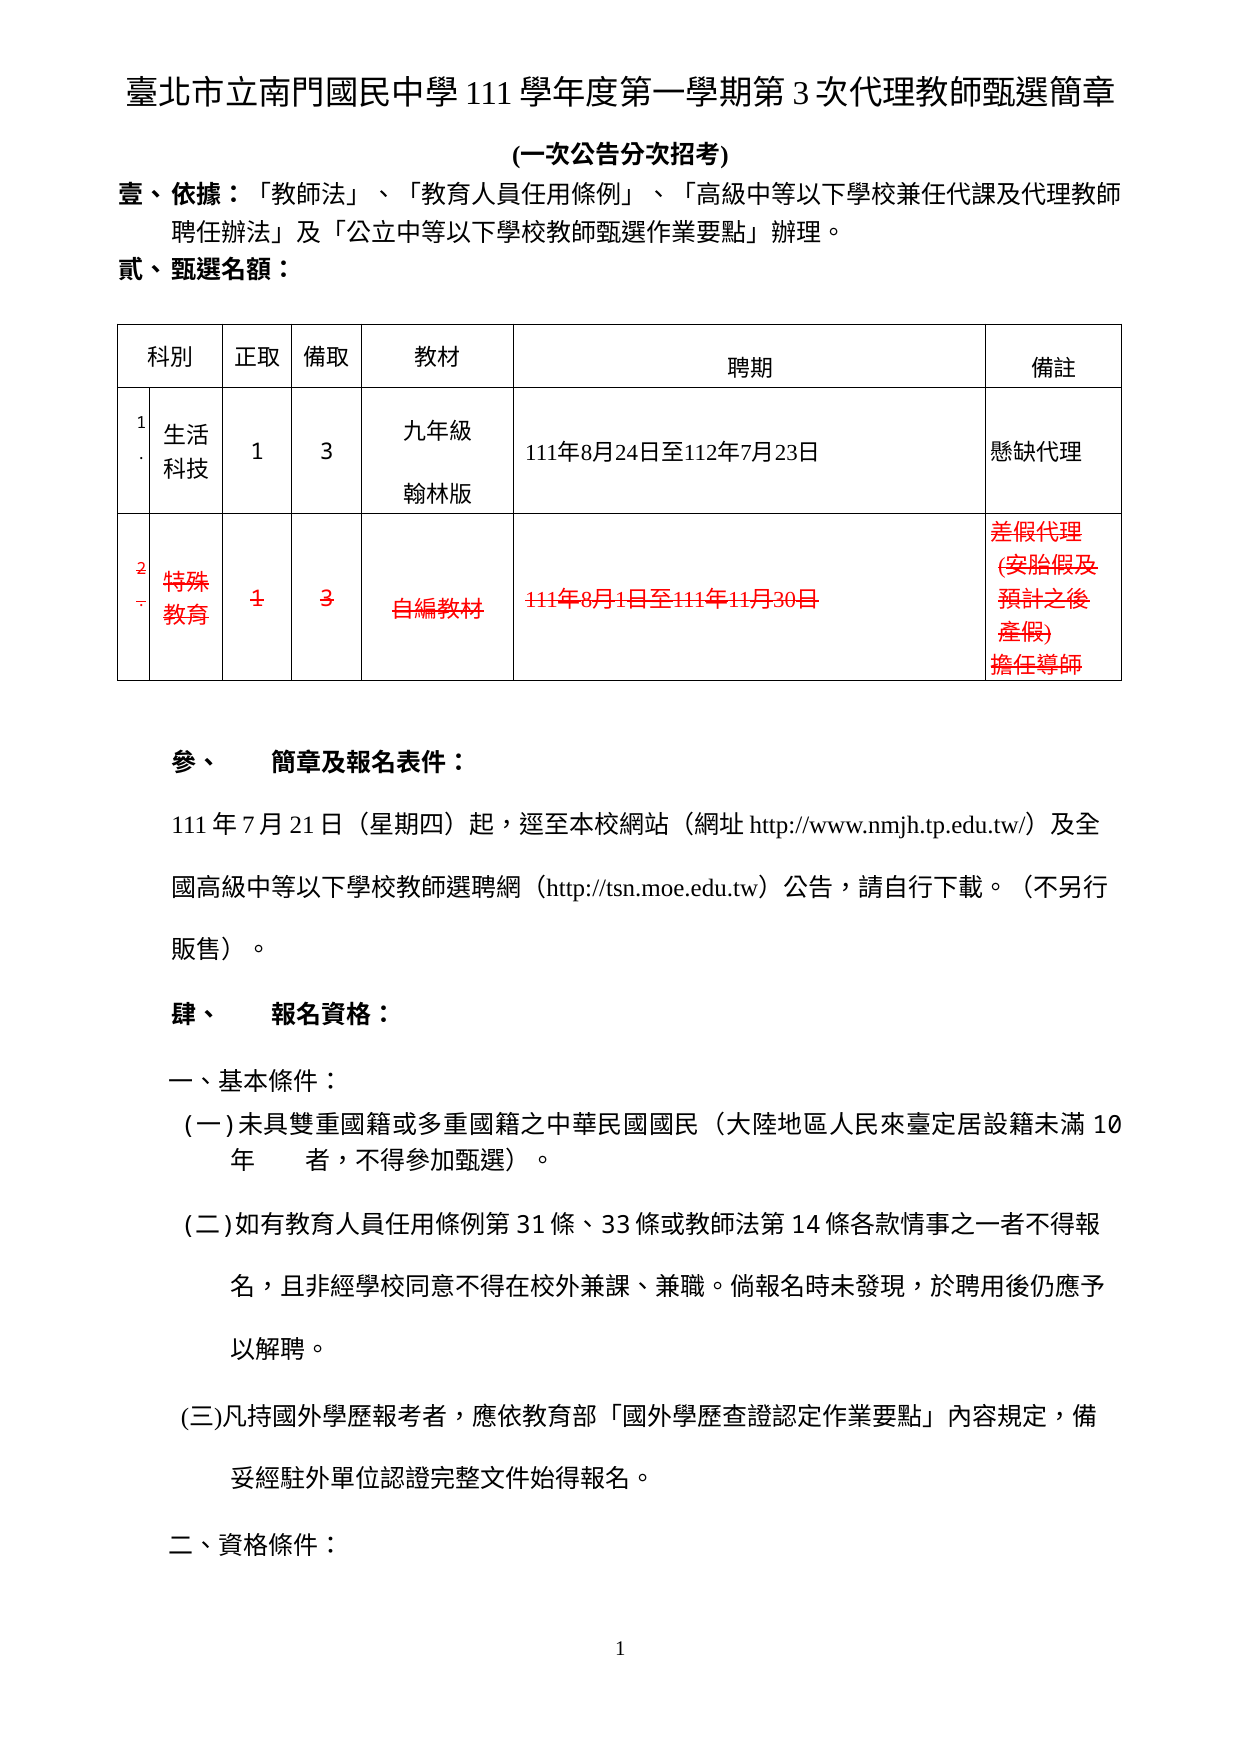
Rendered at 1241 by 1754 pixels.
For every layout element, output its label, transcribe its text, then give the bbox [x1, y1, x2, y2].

table_cell 1 [223, 514, 291, 680]
table_cell 生活科技 [150, 388, 222, 513]
text (二)如有教育人員任用條例第31條、33條或教師法第14條各款情事之一者不得報名，且非經學校同意不得在校外兼課、兼職。倘報名時未發現，於聘用後仍應予以解聘。 [181, 1181, 1122, 1368]
table_cell 1 [223, 388, 291, 513]
text 一、基本條件： [168, 1037, 1122, 1100]
table_header 教材 [362, 325, 513, 387]
table_cell 111年8月1日至111年11月30日 [514, 514, 985, 680]
table_header 科別 [118, 325, 222, 387]
table_cell 3 [292, 388, 361, 513]
table_cell [118, 388, 149, 513]
table_cell 111年8月24日至112年7月23日 [514, 388, 985, 513]
text 二、資格條件： [168, 1502, 1122, 1564]
text (一次公告分次招考) [118, 111, 1122, 173]
table_cell 九年級 翰林版 [362, 388, 513, 513]
table_header 正取 [223, 325, 291, 387]
table_header 備取 [292, 325, 361, 387]
list 簡章及報名表件： 111年7月21日（星期四）起，逕至本校網站（網址http://www.nmjh.tp.edu.tw/）及全國高級中等以下學校教師選聘網（http://tsn.moe.edu.tw）公告，請自行下載。（不另行販售）。 [171, 719, 1122, 969]
table_cell 3 [292, 514, 361, 680]
table_cell 懸缺代理 [986, 388, 1121, 513]
list 甄選名額： [118, 248, 1122, 286]
text (三)凡持國外學歷報考者，應依教育部「國外學歷查證認定作業要點」內容規定，備妥經駐外單位認證完整文件始得報名。 [181, 1372, 1122, 1497]
text (一)未具雙重國籍或多重國籍之中華民國國民（大陸地區人民來臺定居設籍未滿10年 者，不得參加甄選）。 [181, 1104, 1122, 1177]
text 臺北市立南門國民中學111學年度第一學期第3次代理教師甄選簡章 [118, 48, 1122, 111]
table_cell 自編教材 [362, 514, 513, 680]
table_cell 差假代理(安胎假及預計之後產假) 擔任導師 [986, 514, 1121, 680]
list 報名資格： [171, 971, 1122, 1033]
list 依據：「教師法」、「教育人員任用條例」、「高級中等以下學校兼任代課及代理教師聘任辦法」及「公立中等以下學校教師甄選作業要點」辦理。 [118, 173, 1122, 248]
table_cell 特殊教育 [150, 514, 222, 680]
table_cell [118, 514, 149, 680]
table_header 備註 [986, 325, 1121, 387]
table_header 聘期 [514, 325, 985, 387]
